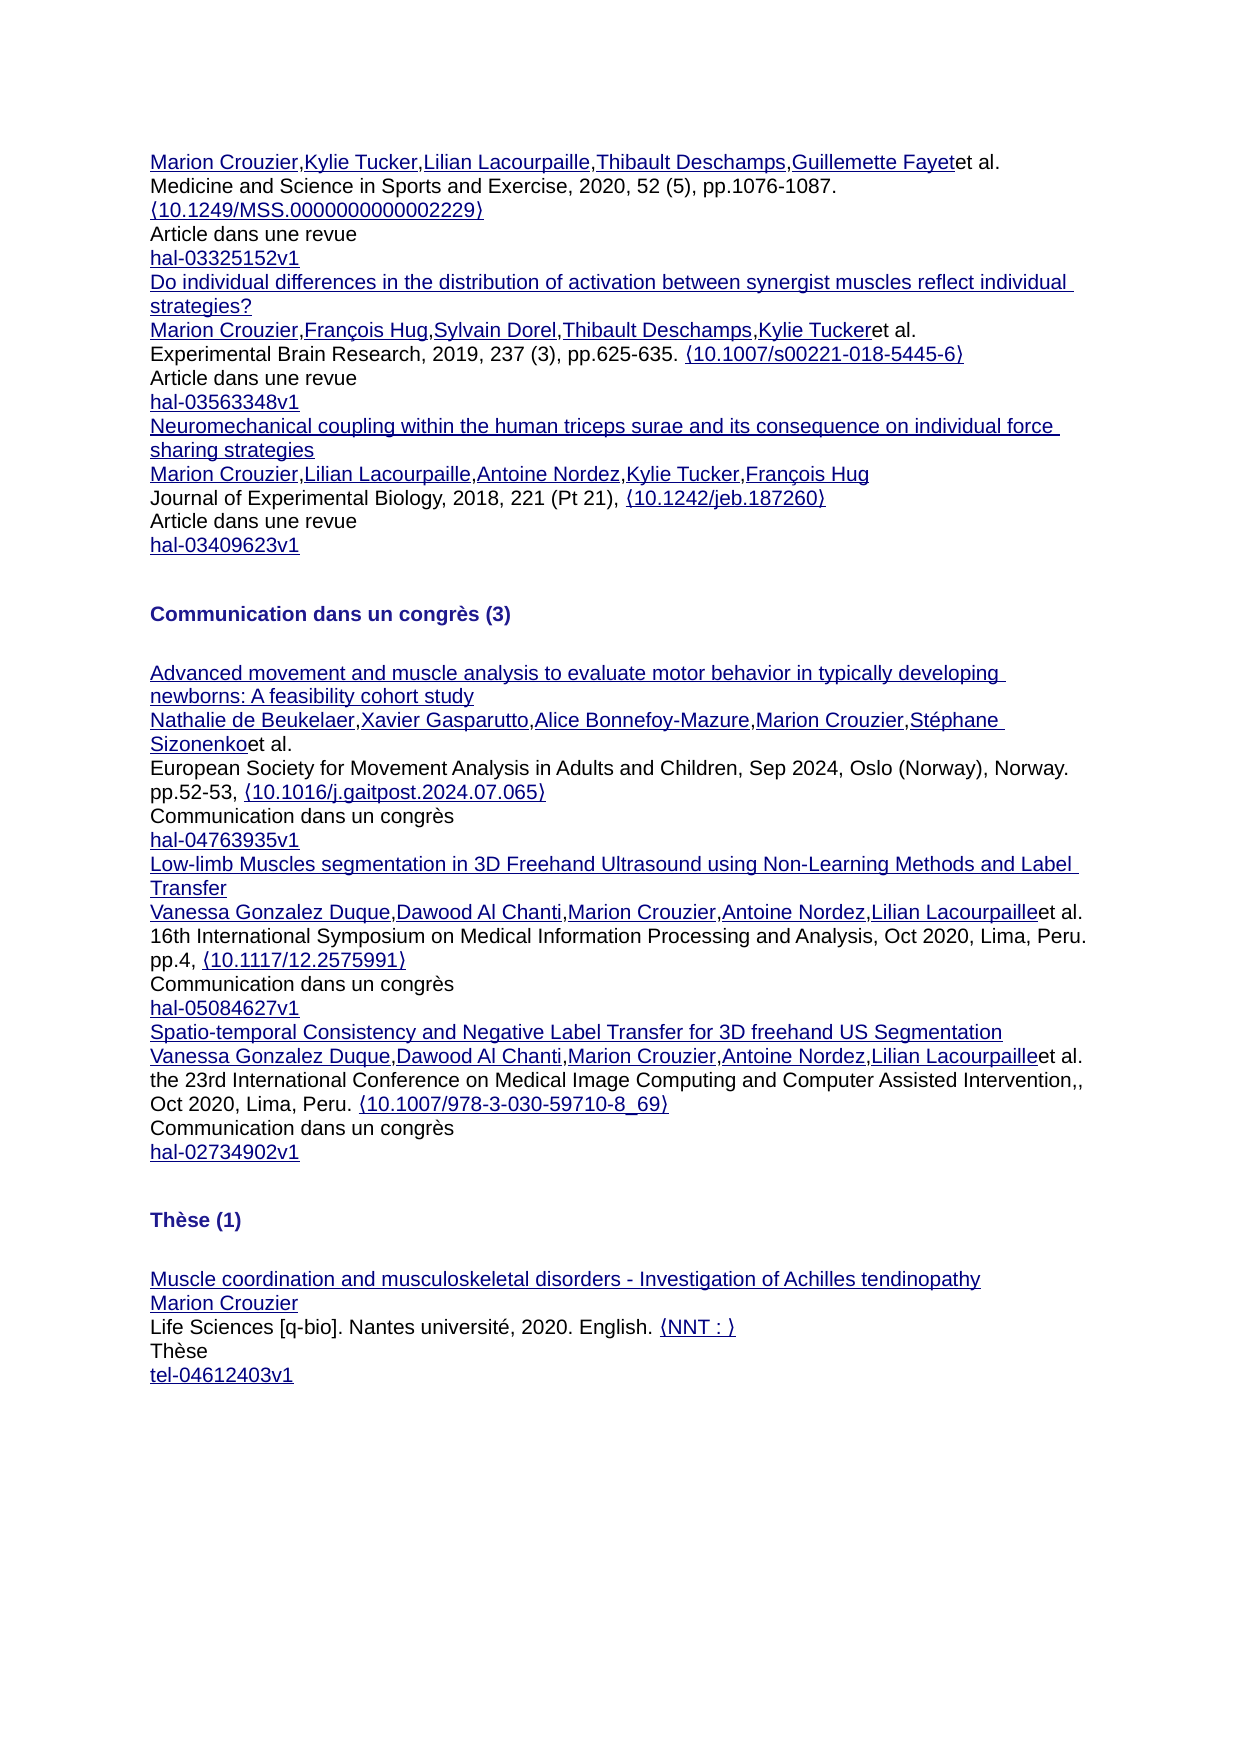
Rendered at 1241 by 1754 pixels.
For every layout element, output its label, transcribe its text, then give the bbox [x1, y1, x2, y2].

table_cell Marion Crouzier,Kylie Tucker,Lilian Lacourpaille,Thibault Deschamps,Guillemette Fayetet al. Medicine and Science in Sports and Exercise, 2020, 52 (5), pp.1076-1087. ⟨10.1249/MSS.0000000000002229⟩ Article dans une revue hal-03325152v1 [150, 150, 1090, 270]
table_cell Low-limb Muscles segmentation in 3D Freehand Ultrasound using Non-Learning Methods and Label Transfer Vanessa Gonzalez Duque,Dawood Al Chanti,Marion Crouzier,Antoine Nordez,Lilian Lacourpailleet al. 16th International Symposium on Medical Information Processing and Analysis, Oct 2020, Lima, Peru. pp.4, ⟨10.1117/12.2575991⟩ Communication dans un congrès hal-05084627v1 [150, 852, 1090, 1020]
table_cell Do individual differences in the distribution of activation between synergist muscles reflect individual strategies? Marion Crouzier,François Hug,Sylvain Dorel,Thibault Deschamps,Kylie Tuckeret al. Experimental Brain Research, 2019, 237 (3), pp.625-635. ⟨10.1007/s00221-018-5445-6⟩ Article dans une revue hal-03563348v1 [150, 270, 1090, 413]
subtitle Communication dans un congrès (3) [150, 602, 1090, 626]
table_cell Spatio-temporal Consistency and Negative Label Transfer for 3D freehand US Segmentation Vanessa Gonzalez Duque,Dawood Al Chanti,Marion Crouzier,Antoine Nordez,Lilian Lacourpailleet al. the 23rd International Conference on Medical Image Computing and Computer Assisted Intervention,, Oct 2020, Lima, Peru. ⟨10.1007/978-3-030-59710-8_69⟩ Communication dans un congrès hal-02734902v1 [150, 1020, 1090, 1163]
table_cell Neuromechanical coupling within the human triceps surae and its consequence on individual force sharing strategies Marion Crouzier,Lilian Lacourpaille,Antoine Nordez,Kylie Tucker,François Hug Journal of Experimental Biology, 2018, 221 (Pt 21), ⟨10.1242/jeb.187260⟩ Article dans une revue hal-03409623v1 [150, 414, 1090, 557]
subtitle Thèse (1) [150, 1208, 1090, 1232]
table_header Advanced movement and muscle analysis to evaluate motor behavior in typically developing newborns: A feasibility cohort study Nathalie de Beukelaer,Xavier Gasparutto,Alice Bonnefoy-Mazure,Marion Crouzier,Stéphane Sizonenkoet al. European Society for Movement Analysis in Adults and Children, Sep 2024, Oslo (Norway), Norway. pp.52-53, ⟨10.1016/j.gaitpost.2024.07.065⟩ Communication dans un congrès hal-04763935v1 [150, 660, 1090, 852]
table_header Muscle coordination and musculoskeletal disorders - Investigation of Achilles tendinopathy Marion Crouzier Life Sciences [q-bio]. Nantes université, 2020. English. ⟨NNT : ⟩ Thèse tel-04612403v1 [150, 1267, 1090, 1386]
